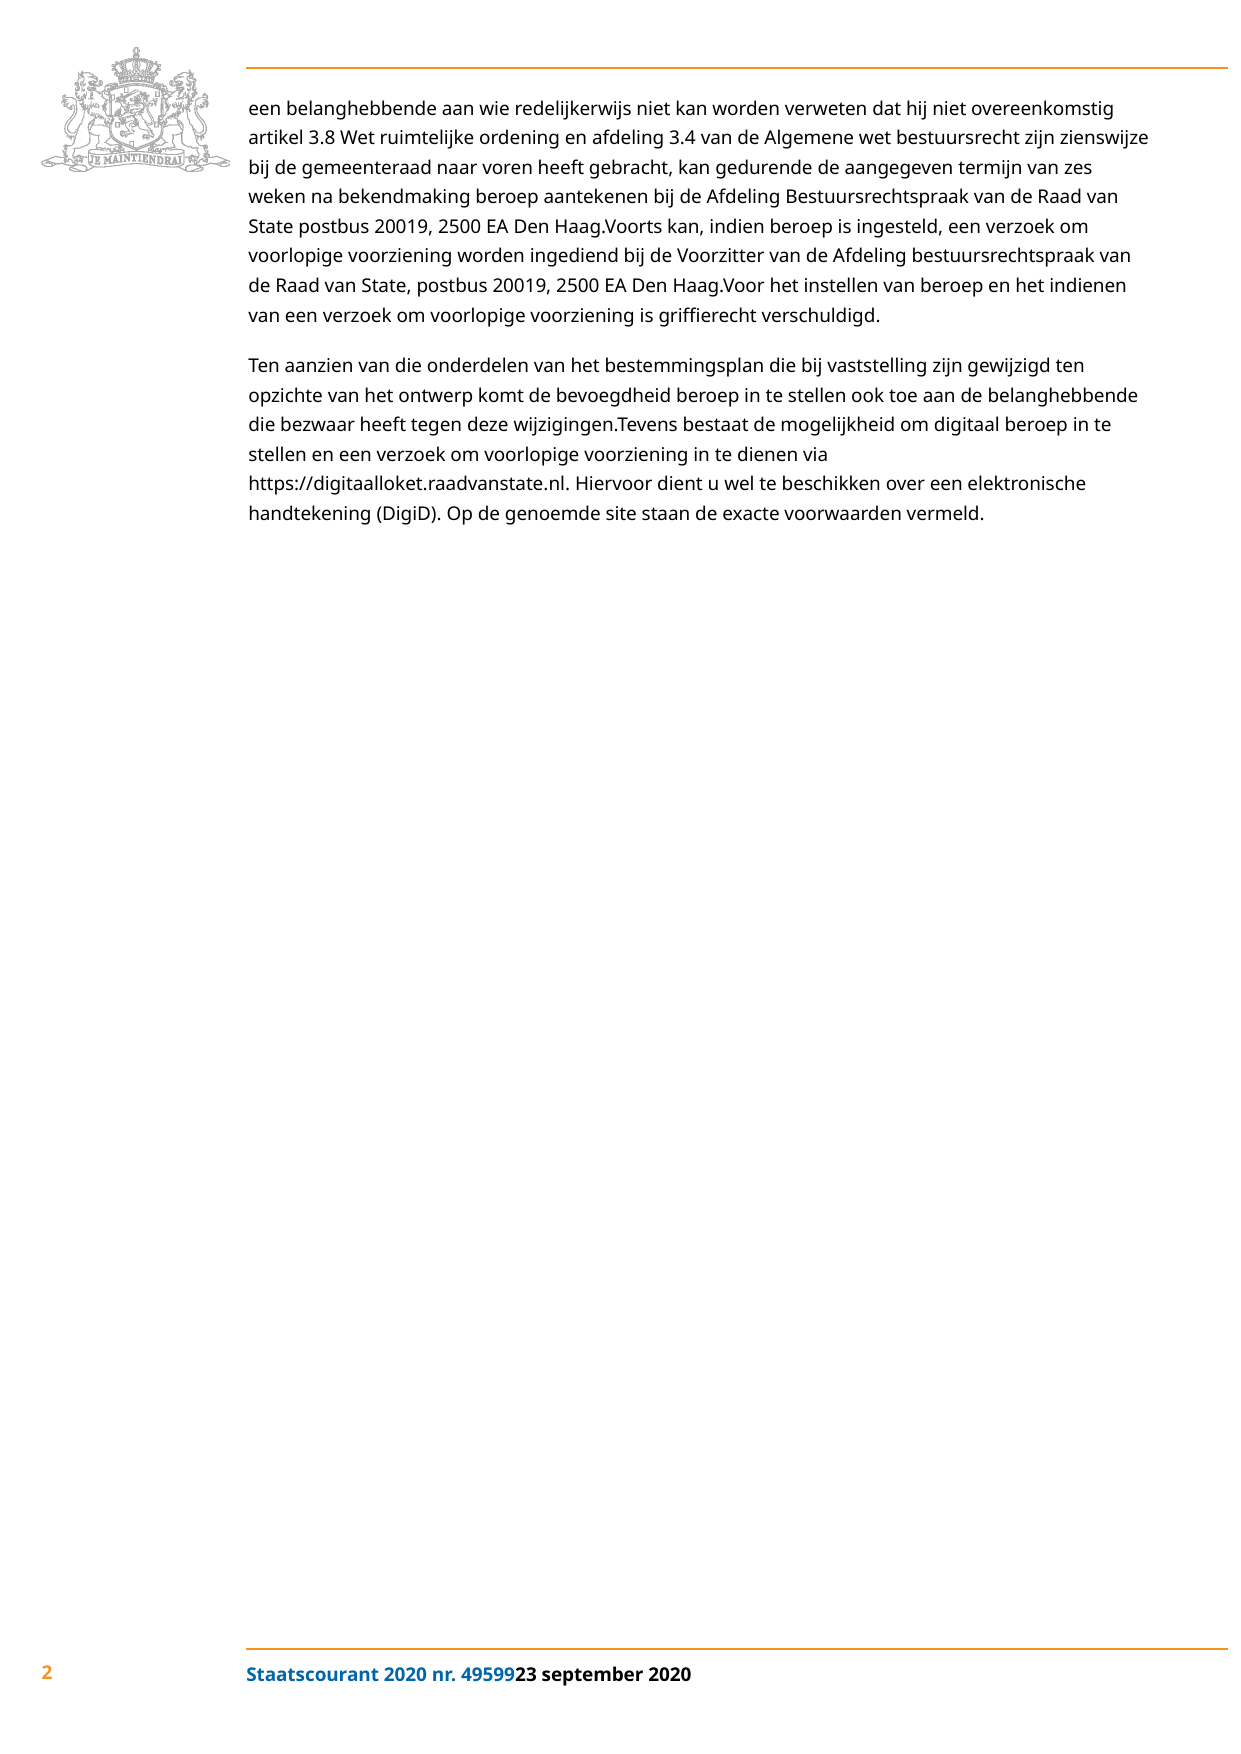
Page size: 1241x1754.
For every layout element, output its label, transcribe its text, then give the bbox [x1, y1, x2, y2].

picture [41, 47, 231, 172]
text een belanghebbende aan wie redelijkerwijs niet kan worden verweten dat hij niet overeenkomstig artikel 3.8 Wet ruimtelijke ordening en afdeling 3.4 van de Algemene wet bestuursrecht zijn zienswijze bij de gemeenteraad naar voren heeft gebracht, kan gedurende de aangegeven termijn van zes weken na bekendmaking beroep aantekenen bij de Afdeling Bestuursrechtspraak van de Raad van State postbus 20019, 2500 EA Den Haag.Voorts kan, indien beroep is ingesteld, een verzoek om voorlopige voorziening worden ingediend bij de Voorzitter van de Afdeling bestuursrechtspraak van de Raad van State, postbus 20019, 2500 EA Den Haag.Voor het instellen van beroep en het indienen van een verzoek om voorlopige voorziening is griffierecht verschuldigd. [248, 95, 1152, 328]
text Ten aanzien van die onderdelen van het bestemmingsplan die bij vaststelling zijn gewijzigd ten opzichte van het ontwerp komt de bevoegdheid beroep in te stellen ook toe aan de belanghebbende die bezwaar heeft tegen deze wijzigingen.Tevens bestaat de mogelijkheid om digitaal beroep in te stellen en een verzoek om voorlopige voorziening in te dienen via https://digitaalloket.raadvanstate.nl. Hiervoor dient u wel te beschikken over een elektronische handtekening (DigiD). Op de genoemde site staan de exacte voorwaarden vermeld. [248, 352, 1152, 526]
